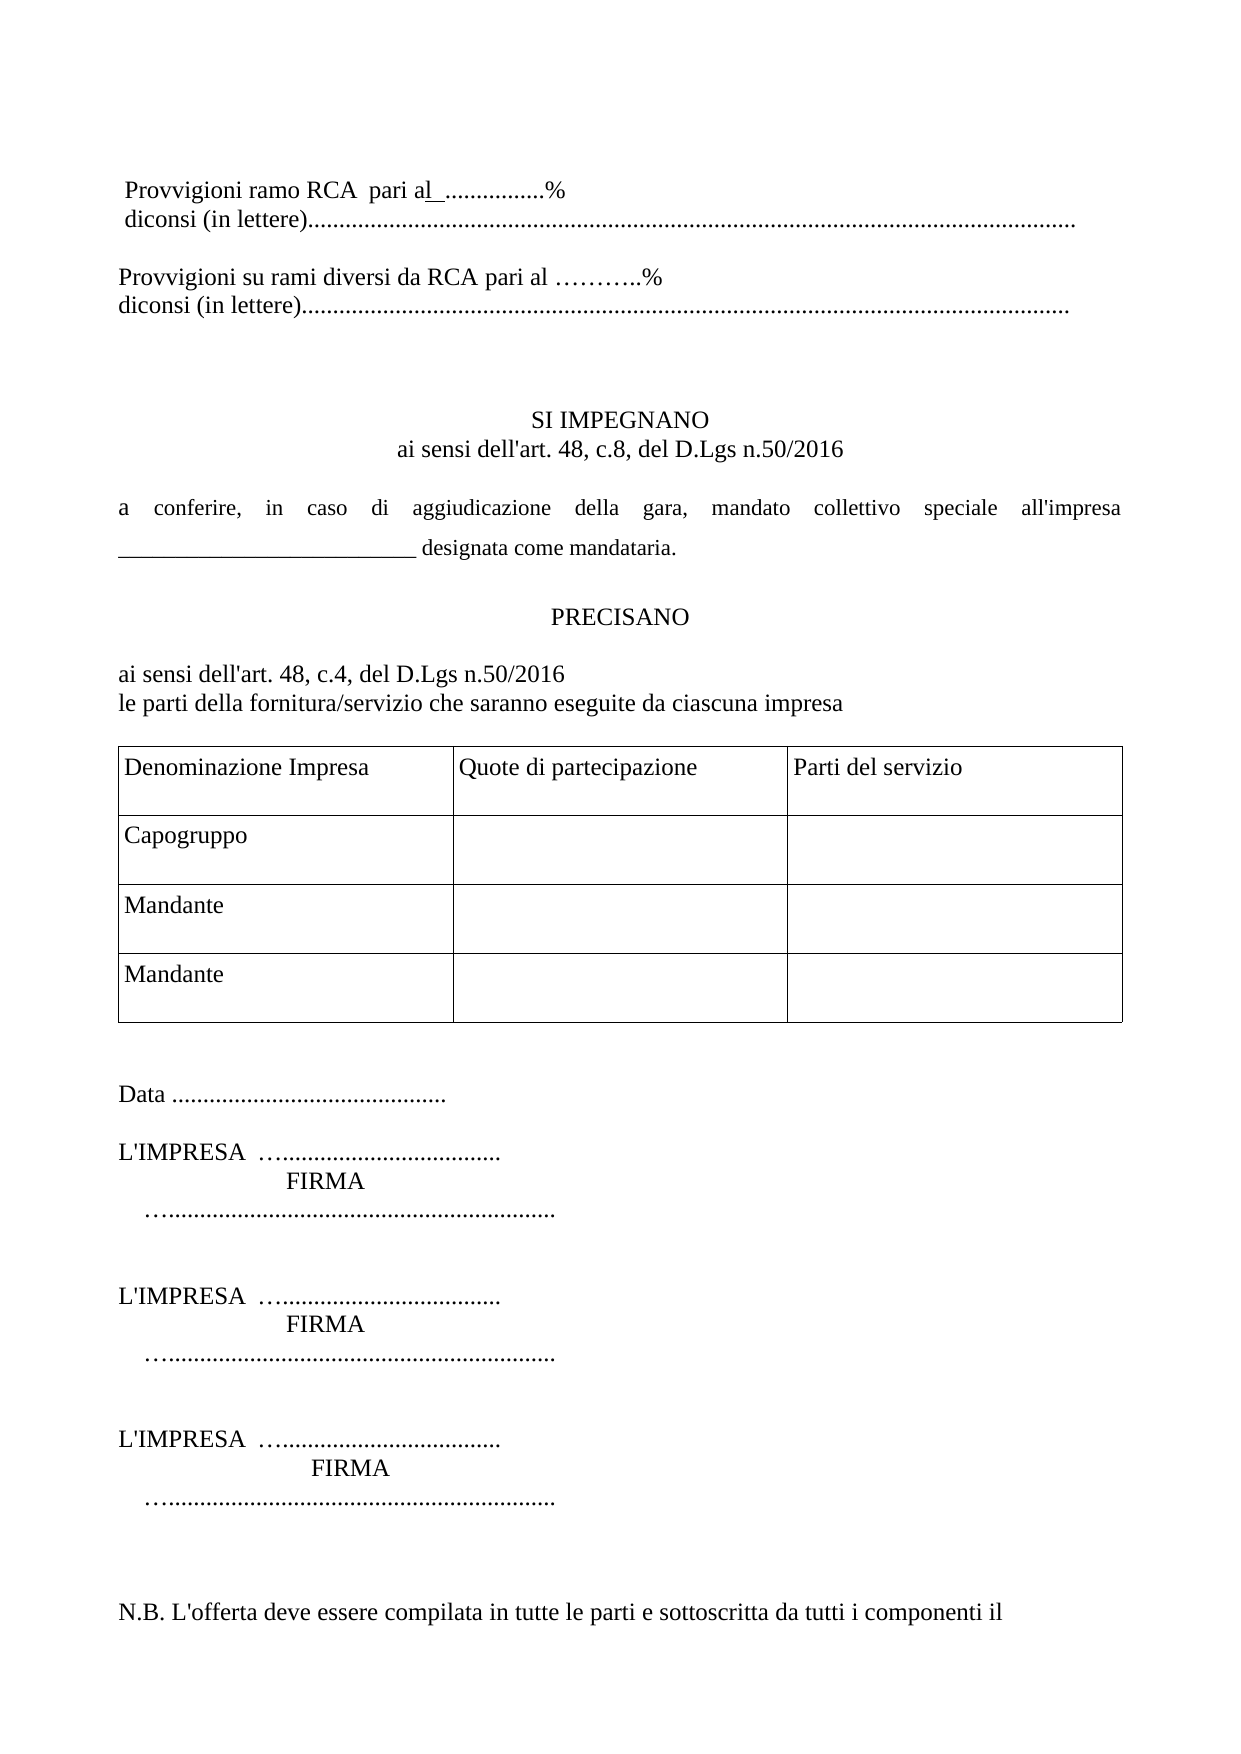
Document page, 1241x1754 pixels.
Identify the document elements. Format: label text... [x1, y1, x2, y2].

table_header Quote di partecipazione [454, 747, 787, 815]
text diconsi (in lettere)........................................................................................................................... [118, 291, 1122, 319]
table_cell Capogruppo [119, 816, 453, 884]
table_cell Mandante [119, 954, 453, 1022]
text ai sensi dell'art. 48, c.4, del D.Lgs n.50/2016 [118, 659, 1122, 688]
text ….............................................................. [118, 1194, 1122, 1223]
table_header Denominazione Impresa [119, 747, 453, 815]
text L'IMPRESA …................................... FIRMA [118, 1137, 1122, 1194]
text ai sensi dell'art. 48, c.8, del D.Lgs n.50/2016 [118, 434, 1122, 463]
text PRECISANO [118, 602, 1122, 631]
text SI IMPEGNANO [118, 406, 1122, 434]
table_cell [788, 816, 1122, 884]
text N.B. L'offerta deve essere compilata in tutte le parti e sottoscritta da tutti i componenti il [118, 1597, 1122, 1626]
table_cell [454, 816, 787, 884]
table_cell [788, 954, 1122, 1022]
text L'IMPRESA …................................... FIRMA [118, 1281, 1122, 1338]
text diconsi (in lettere)........................................................................................................................... [118, 204, 1122, 233]
table_cell Mandante [119, 885, 453, 953]
text Provvigioni su rami diversi da RCA pari al ………..% [118, 262, 1122, 291]
text ….............................................................. [118, 1338, 1122, 1367]
table_header Parti del servizio [788, 747, 1122, 815]
table_cell [454, 954, 787, 1022]
text le parti della fornitura/servizio che saranno eseguite da ciascuna impresa [118, 688, 1122, 717]
text ….............................................................. [118, 1482, 1122, 1511]
text L'IMPRESA …................................... FIRMA [118, 1424, 1122, 1482]
text a conferire, in caso di aggiudicazione della gara, mandato collettivo speciale all'impresa __________________________ designata come mandataria. [118, 492, 1122, 560]
text Provvigioni ramo RCA pari al ................% [118, 176, 1122, 204]
table_cell [788, 885, 1122, 953]
table_cell [454, 885, 787, 953]
text Data ............................................ [118, 1079, 1122, 1108]
